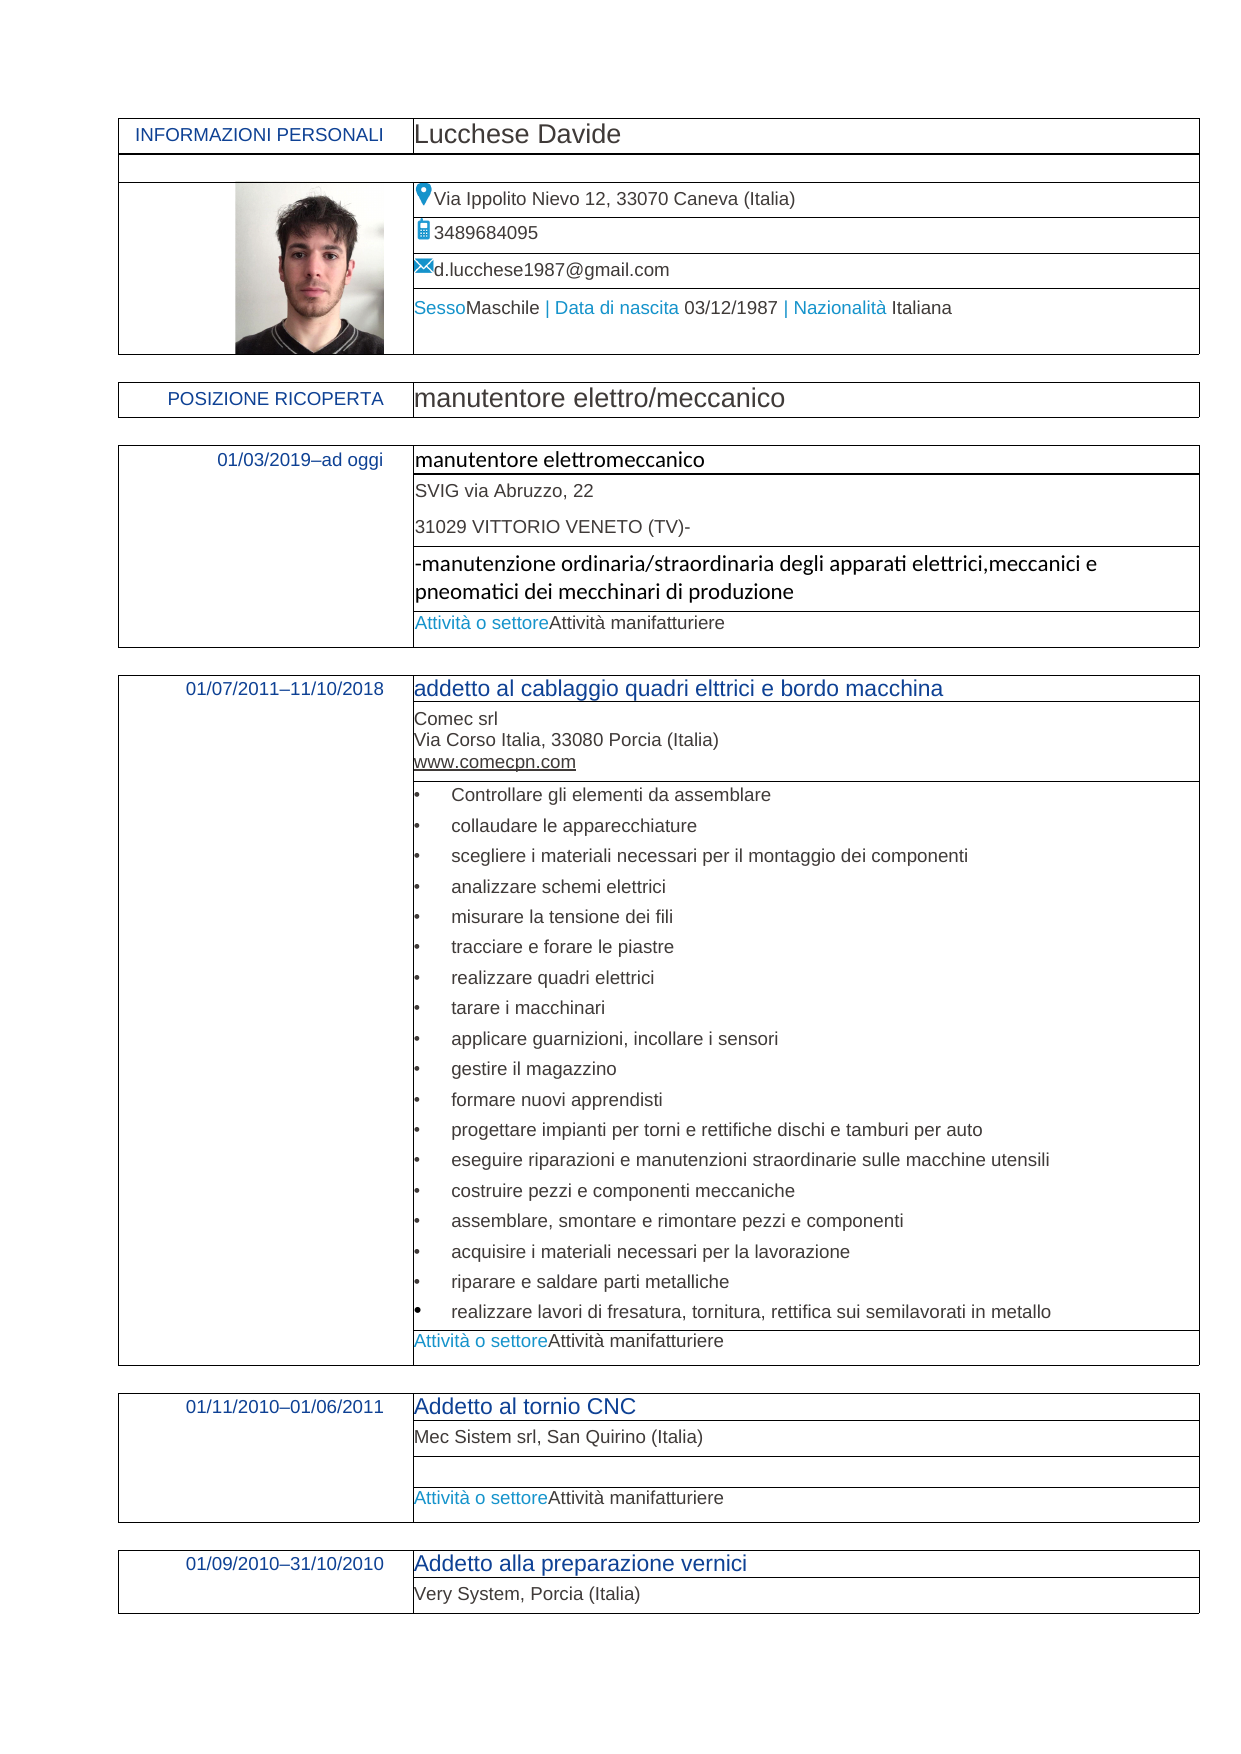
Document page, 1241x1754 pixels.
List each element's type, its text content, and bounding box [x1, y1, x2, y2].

table_header manutentore elettro/meccanico [414, 383, 1199, 417]
table_cell Attività o settoreAttività manifatturiere [414, 612, 1199, 647]
table_cell Attività o settoreAttività manifatturiere [414, 1488, 1199, 1522]
table_cell Via Ippolito Nievo 12, 33070 Caneva (Italia) [414, 183, 1199, 217]
table_cell d.lucchese1987@gmail.com [414, 254, 1199, 288]
table_header Addetto al tornio CNC [414, 1394, 1199, 1420]
table_cell Attività o settoreAttività manifatturiere [414, 1331, 1199, 1365]
table_cell SVIG via Abruzzo, 22 31029 VITTORIO VENETO (TV)- [414, 475, 1199, 546]
table_cell [384, 183, 413, 354]
table_cell Comec srl Via Corso Italia, 33080 Porcia (Italia) www.comecpn.com [414, 702, 1199, 781]
table_cell Controllare gli elementi da assemblare collaudare le apparecchiature scegliere i materiali necessari per il montaggio dei componenti analizzare schemi elettrici misurare la tensione dei fili tracciare e forare le piastre realizzare quadri elettrici tarare i macchinari applicare guarnizioni, incollare i sensori​ gestire il magazzino formare nuovi apprendisti progettare impianti per torni e rettifiche dischi e tamburi per auto eseguire riparazioni e manutenzioni straordinarie sulle macchine utensili costruire pezzi e componenti meccaniche assemblare, smontare e rimontare pezzi e componenti acquisire i materiali necessari per la lavorazione riparare e saldare parti metalliche realizzare lavori di fresatura, tornitura, rettifica sui semilavorati in metallo​ [414, 782, 1199, 1330]
table_header INFORMAZIONI PERSONALI [119, 119, 413, 153]
table_cell [119, 155, 1199, 182]
table_header Lucchese Davide [414, 119, 1199, 153]
table_cell 3489684095 [414, 218, 1199, 253]
table_header 01/07/2011–11/10/2018 [119, 676, 413, 1365]
table_header manutentore elettromeccanico [414, 446, 1199, 473]
table_header 01/11/2010–01/06/2011 [119, 1394, 413, 1522]
table_cell SessoMaschile | Data di nascita 03/12/1987 | Nazionalità Italiana [414, 289, 1199, 354]
table_header Addetto alla preparazione vernici [414, 1551, 1199, 1577]
table_header 01/09/2010–31/10/2010 [119, 1551, 413, 1613]
table_cell Mec Sistem srl, San Quirino (Italia) [414, 1421, 1199, 1456]
table_header 01/03/2019–ad oggi [119, 446, 413, 647]
table_cell -manutenzione ordinaria/straordinaria degli apparati elettrici,meccanici e pneomatici dei mecchinari di produzione [414, 547, 1199, 611]
table_header POSIZIONE RICOPERTA [119, 383, 413, 417]
table_cell Very System, Porcia (Italia) [414, 1578, 1199, 1613]
table_cell ​ [414, 1457, 1199, 1487]
table_header addetto al cablaggio quadri elttrici e bordo macchina [414, 676, 1199, 701]
table_cell [119, 183, 235, 354]
